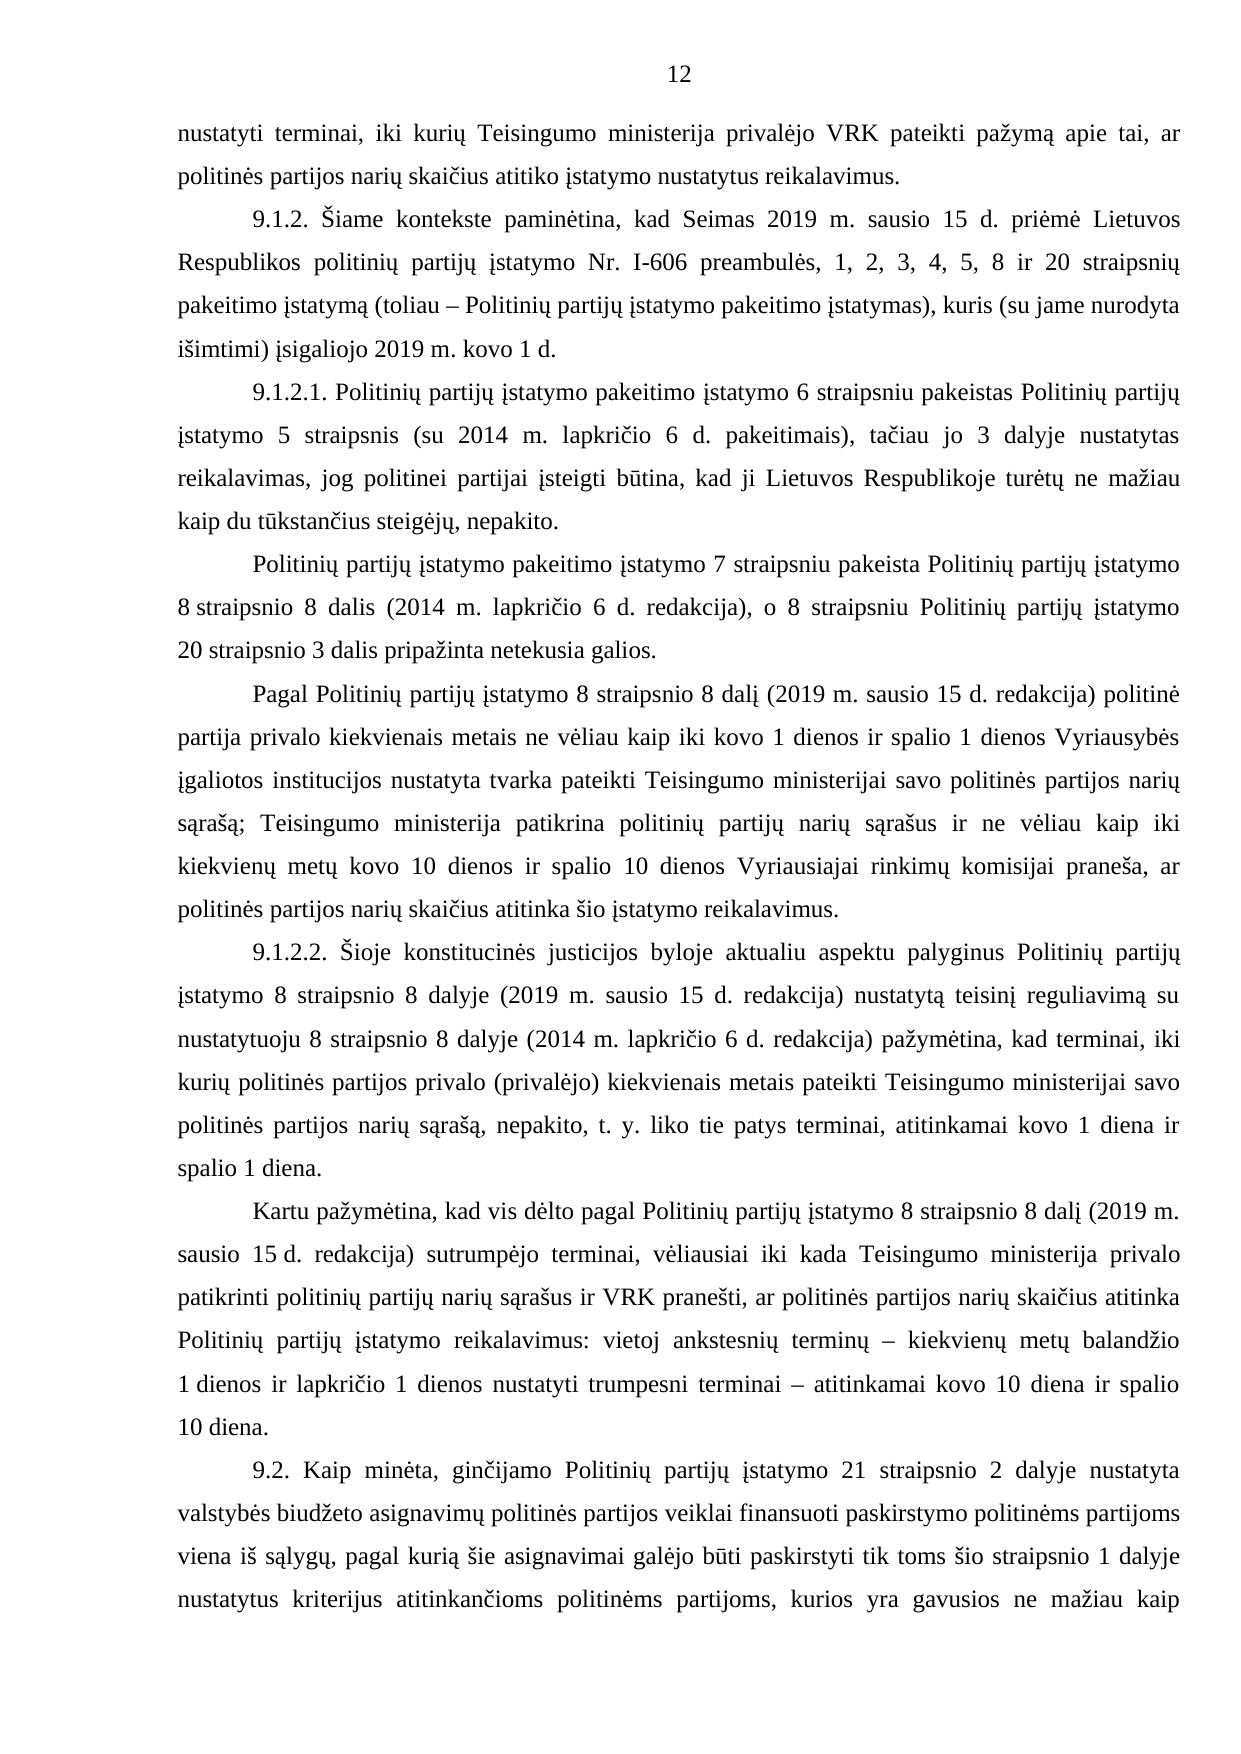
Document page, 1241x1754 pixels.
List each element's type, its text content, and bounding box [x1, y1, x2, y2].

text Pagal Politinių partijų įstatymo 8 straipsnio 8 dalį (2019 m. sausio 15 d. redakcija) politinė partija privalo kiekvienais metais ne vėliau kaip iki kovo 1 dienos ir spalio 1 dienos Vyriausybės įgaliotos institucijos nustatyta tvarka pateikti Teisingumo ministerijai savo politinės partijos narių sąrašą; Teisingumo ministerija patikrina politinių partijų narių sąrašus ir ne vėliau kaip iki kiekvienų metų kovo 10 dienos ir spalio 10 dienos Vyriausiajai rinkimų komisijai praneša, ar politinės partijos narių skaičius atitinka šio įstatymo reikalavimus. [177, 679, 1181, 923]
text Kartu pažymėtina, kad vis dėlto pagal Politinių partijų įstatymo 8 straipsnio 8 dalį (2019 m. sausio 15 d. redakcija) sutrumpėjo terminai, vėliausiai iki kada Teisingumo ministerija privalo patikrinti politinių partijų narių sąrašus ir VRK pranešti, ar politinės partijos narių skaičius atitinka Politinių partijų įstatymo reikalavimus: vietoj ankstesnių terminų – kiekvienų metų balandžio 1 dienos ir lapkričio 1 dienos nustatyti trumpesni terminai – atitinkamai kovo 10 diena ir spalio 10 diena. [177, 1196, 1181, 1441]
text nustatyti terminai, iki kurių Teisingumo ministerija privalėjo VRK pateikti pažymą apie tai, ar politinės partijos narių skaičius atitiko įstatymo nustatytus reikalavimus. [177, 118, 1181, 190]
text 9.1.2. Šiame kontekste paminėtina, kad Seimas 2019 m. sausio 15 d. priėmė Lietuvos Respublikos politinių partijų įstatymo Nr. I-606 preambulės, 1, 2, 3, 4, 5, 8 ir 20 straipsnių pakeitimo įstatymą (toliau – Politinių partijų įstatymo pakeitimo įstatymas), kuris (su jame nurodyta išimtimi) įsigaliojo 2019 m. kovo 1 d. [177, 204, 1181, 362]
text 9.1.2.1. Politinių partijų įstatymo pakeitimo įstatymo 6 straipsniu pakeistas Politinių partijų įstatymo 5 straipsnis (su 2014 m. lapkričio 6 d. pakeitimais), tačiau jo 3 dalyje nustatytas reikalavimas, jog politinei partijai įsteigti būtina, kad ji Lietuvos Respublikoje turėtų ne mažiau kaip du tūkstančius steigėjų, nepakito. [177, 377, 1181, 535]
text 9.1.2.2. Šioje konstitucinės justicijos byloje aktualiu aspektu palyginus Politinių partijų įstatymo 8 straipsnio 8 dalyje (2019 m. sausio 15 d. redakcija) nustatytą teisinį reguliavimą su nustatytuoju 8 straipsnio 8 dalyje (2014 m. lapkričio 6 d. redakcija) pažymėtina, kad terminai, iki kurių politinės partijos privalo (privalėjo) kiekvienais metais pateikti Teisingumo ministerijai savo politinės partijos narių sąrašą, nepakito, t. y. liko tie patys terminai, atitinkamai kovo 1 diena ir spalio 1 diena. [177, 937, 1181, 1182]
text Politinių partijų įstatymo pakeitimo įstatymo 7 straipsniu pakeista Politinių partijų įstatymo 8 straipsnio 8 dalis (2014 m. lapkričio 6 d. redakcija), o 8 straipsniu Politinių partijų įstatymo 20 straipsnio 3 dalis pripažinta netekusia galios. [177, 549, 1181, 664]
text 9.2. Kaip minėta, ginčijamo Politinių partijų įstatymo 21 straipsnio 2 dalyje nustatyta valstybės biudžeto asignavimų politinės partijos veiklai finansuoti paskirstymo politinėms partijoms viena iš sąlygų, pagal kurią šie asignavimai galėjo būti paskirstyti tik toms šio straipsnio 1 dalyje nustatytus kriterijus atitinkančioms politinėms partijoms, kurios yra gavusios ne mažiau kaip [177, 1455, 1181, 1613]
